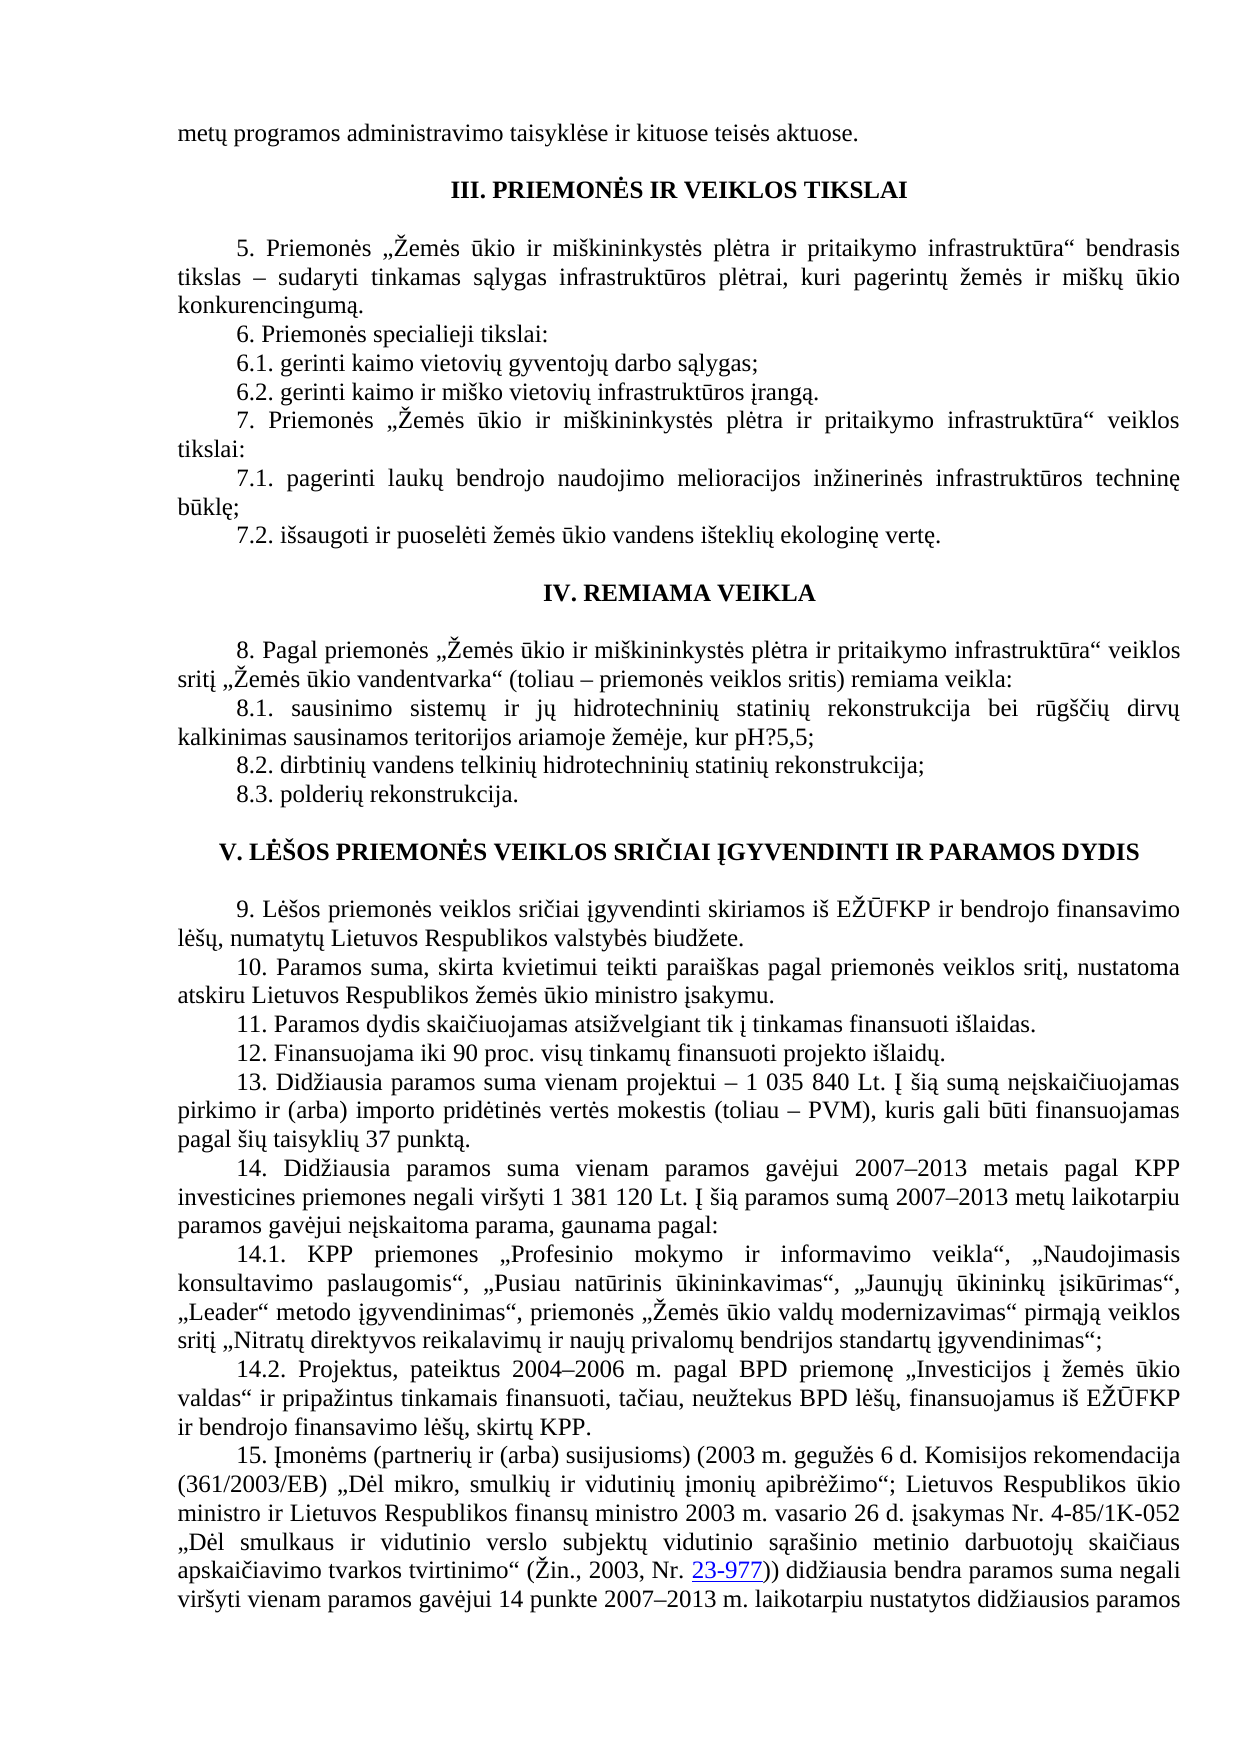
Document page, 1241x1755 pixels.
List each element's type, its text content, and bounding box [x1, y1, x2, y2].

text 6.1. gerinti kaimo vietovių gyventojų darbo sąlygas; [177, 348, 1181, 377]
text 13. Didžiausia paramos suma vienam projektui – 1 035 840 Lt. Į šią sumą neįskaičiuojamas pirkimo ir (arba) importo pridėtinės vertės mokestis (toliau – PVM), kuris gali būti finansuojamas pagal šių taisyklių 37 punktą. [177, 1067, 1181, 1153]
text 8. Pagal priemonės „Žemės ūkio ir miškininkystės plėtra ir pritaikymo infrastruktūra“ veiklos sritį „Žemės ūkio vandentvarka“ (toliau – priemonės veiklos sritis) remiama veikla: [177, 636, 1181, 693]
text 14.1. KPP priemones „Profesinio mokymo ir informavimo veikla“, „Naudojimasis konsultavimo paslaugomis“, „Pusiau natūrinis ūkininkavimas“, „Jaunųjų ūkininkų įsikūrimas“, „Leader“ metodo įgyvendinimas“, priemonės „Žemės ūkio valdų modernizavimas“ pirmąją veiklos sritį „Nitratų direktyvos reikalavimų ir naujų privalomų bendrijos standartų įgyvendinimas“; [177, 1239, 1181, 1354]
text 6. Priemonės specialieji tikslai: [177, 319, 1181, 348]
text 15. Įmonėms (partnerių ir (arba) susijusioms) (2003 m. gegužės 6 d. Komisijos rekomendacija (361/2003/EB) „Dėl mikro, smulkių ir vidutinių įmonių apibrėžimo“; Lietuvos Respublikos ūkio ministro ir Lietuvos Respublikos finansų ministro 2003 m. vasario 26 d. įsakymas Nr. 4-85/1K-052 „Dėl smulkaus ir vidutinio verslo subjektų vidutinio sąrašinio metinio darbuotojų skaičiaus apskaičiavimo tvarkos tvirtinimo“ (Žin., 2003, Nr. 23-977)) didžiausia bendra paramos suma negali viršyti vienam paramos gavėjui 14 punkte 2007–2013 m. laikotarpiu nustatytos didžiausios paramos [177, 1441, 1181, 1613]
text 11. Paramos dydis skaičiuojamas atsižvelgiant tik į tinkamas finansuoti išlaidas. [177, 1009, 1181, 1038]
text III. PRIEMONĖS IR VEIKLOS TIKSLAI [177, 176, 1181, 204]
text 14.2. Projektus, pateiktus 2004–2006 m. pagal BPD priemonę „Investicijos į žemės ūkio valdas“ ir pripažintus tinkamais finansuoti, tačiau, neužtekus BPD lėšų, finansuojamus iš EŽŪFKP ir bendrojo finansavimo lėšų, skirtų KPP. [177, 1354, 1181, 1441]
text 12. Finansuojama iki 90 proc. visų tinkamų finansuoti projekto išlaidų. [177, 1038, 1181, 1067]
text IV. REMIAMA VEIKLA [177, 578, 1181, 607]
text 9. Lėšos priemonės veiklos sričiai įgyvendinti skiriamos iš EŽŪFKP ir bendrojo finansavimo lėšų, numatytų Lietuvos Respublikos valstybės biudžete. [177, 894, 1181, 952]
text 8.1. sausinimo sistemų ir jų hidrotechninių statinių rekonstrukcija bei rūgščių dirvų kalkinimas sausinamos teritorijos ariamoje žemėje, kur pH<=?5,5; [177, 693, 1181, 751]
text 5. Priemonės „Žemės ūkio ir miškininkystės plėtra ir pritaikymo infrastruktūra“ bendrasis tikslas – sudaryti tinkamas sąlygas infrastruktūros plėtrai, kuri pagerintų žemės ir miškų ūkio konkurencingumą. [177, 233, 1181, 319]
text 7.2. išsaugoti ir puoselėti žemės ūkio vandens išteklių ekologinę vertę. [177, 521, 1181, 549]
text 7. Priemonės „Žemės ūkio ir miškininkystės plėtra ir pritaikymo infrastruktūra“ veiklos tikslai: [177, 406, 1181, 463]
text metų programos administravimo taisyklėse ir kituose teisės aktuose. [177, 118, 1181, 147]
text 10. Paramos suma, skirta kvietimui teikti paraiškas pagal priemonės veiklos sritį, nustatoma atskiru Lietuvos Respublikos žemės ūkio ministro įsakymu. [177, 952, 1181, 1009]
text V. LĖŠOS PRIEMONĖS VEIKLOS SRIČIAI ĮGYVENDINTI IR PARAMOS DYDIS [177, 837, 1181, 866]
text 6.2. gerinti kaimo ir miško vietovių infrastruktūros įrangą. [177, 377, 1181, 406]
text 8.2. dirbtinių vandens telkinių hidrotechninių statinių rekonstrukcija; [177, 751, 1181, 779]
text 8.3. polderių rekonstrukcija. [177, 779, 1181, 808]
text 7.1. pagerinti laukų bendrojo naudojimo melioracijos inžinerinės infrastruktūros techninę būklę; [177, 463, 1181, 521]
text 14. Didžiausia paramos suma vienam paramos gavėjui 2007–2013 metais pagal KPP investicines priemones negali viršyti 1 381 120 Lt. Į šią paramos sumą 2007–2013 metų laikotarpiu paramos gavėjui neįskaitoma parama, gaunama pagal: [177, 1153, 1181, 1239]
